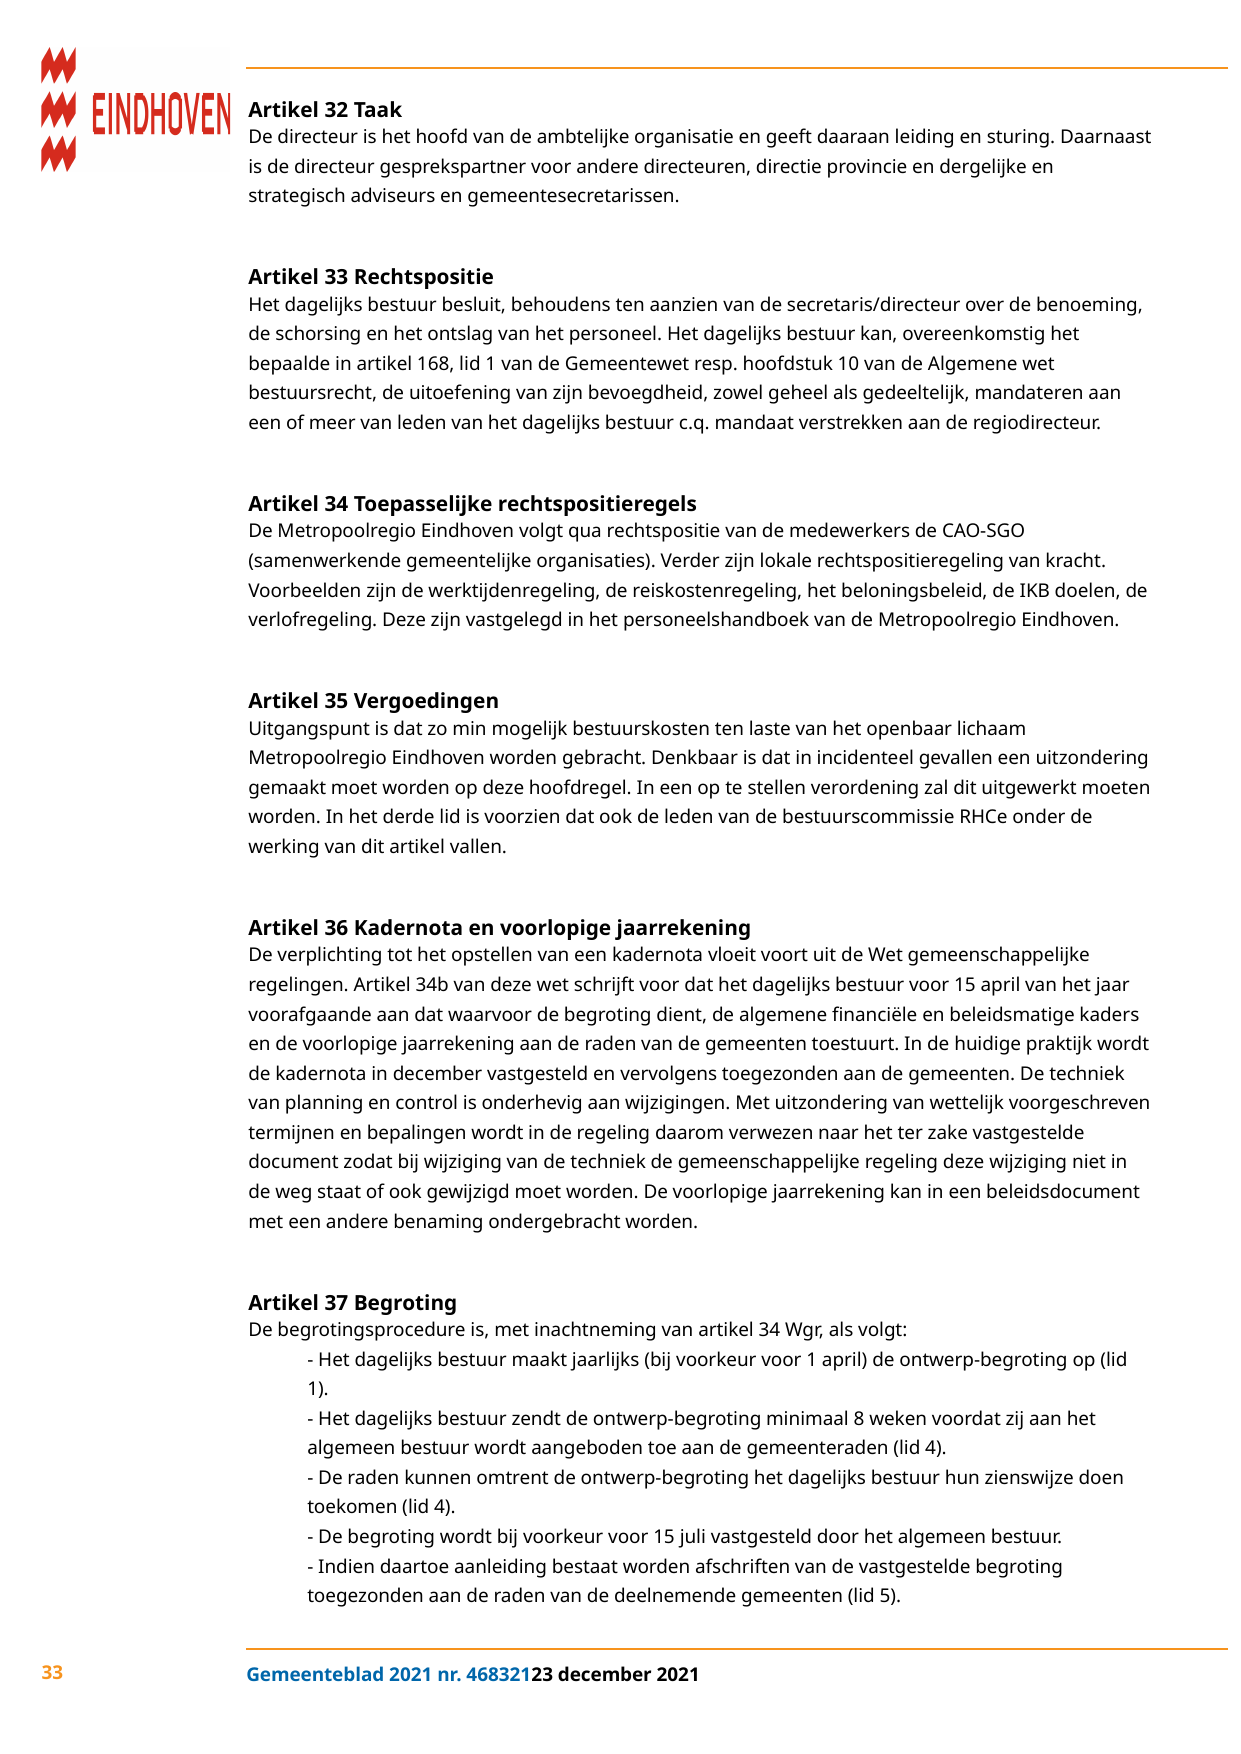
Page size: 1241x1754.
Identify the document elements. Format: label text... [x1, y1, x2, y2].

picture [41, 47, 231, 172]
text Artikel 33 Rechtspositie [248, 262, 1152, 291]
list - Het dagelijks bestuur maakt jaarlijks (bij voorkeur voor 1 april) de ontwerp-begroting op (lid 1). [248, 1346, 1152, 1401]
text Uitgangspunt is dat zo min mogelijk bestuurskosten ten laste van het openbaar lichaam Metropoolregio Eindhoven worden gebracht. Denkbaar is dat in incidenteel gevallen een uitzondering gemaakt moet worden op deze hoofdregel. In een op te stellen verordening zal dit uitgewerkt moeten worden. In het derde lid is voorzien dat ook de leden van de bestuurscommissie RHCe onder de werking van dit artikel vallen. [248, 715, 1152, 859]
text De Metropoolregio Eindhoven volgt qua rechtspositie van de medewerkers de CAO-SGO (samenwerkende gemeentelijke organisaties). Verder zijn lokale rechtspositieregeling van kracht. Voorbeelden zijn de werktijdenregeling, de reiskostenregeling, het beloningsbeleid, de IKB doelen, de verlofregeling. Deze zijn vastgelegd in het personeelshandboek van de Metropoolregio Eindhoven. [248, 518, 1152, 632]
list - Het dagelijks bestuur zendt de ontwerp-begroting minimaal 8 weken voordat zij aan het algemeen bestuur wordt aangeboden toe aan de gemeenteraden (lid 4). [248, 1405, 1152, 1460]
list - Indien daartoe aanleiding bestaat worden afschriften van de vastgestelde begroting toegezonden aan de raden van de deelnemende gemeenten (lid 5). [248, 1553, 1152, 1608]
text Artikel 35 Vergoedingen [248, 686, 1152, 715]
text Artikel 32 Taak [248, 95, 1152, 123]
list - De raden kunnen omtrent de ontwerp-begroting het dagelijks bestuur hun zienswijze doen toekomen (lid 4). [248, 1464, 1152, 1519]
text Het dagelijks bestuur besluit, behoudens ten aanzien van de secretaris/directeur over de benoeming, de schorsing en het ontslag van het personeel. Het dagelijks bestuur kan, overeenkomstig het bepaalde in artikel 168, lid 1 van de Gemeentewet resp. hoofdstuk 10 van de Algemene wet bestuursrecht, de uitoefening van zijn bevoegdheid, zowel geheel als gedeeltelijk, mandateren aan een of meer van leden van het dagelijks bestuur c.q. mandaat verstrekken aan de regiodirecteur. [248, 291, 1152, 435]
text Artikel 34 Toepasselijke rechtspositieregels [248, 489, 1152, 518]
text De begrotingsprocedure is, met inachtneming van artikel 34 Wgr, als volgt: [248, 1316, 1152, 1342]
list - De begroting wordt bij voorkeur voor 15 juli vastgesteld door het algemeen bestuur. [248, 1523, 1152, 1549]
text De verplichting tot het opstellen van een kadernota vloeit voort uit de Wet gemeenschappelijke regelingen. Artikel 34b van deze wet schrijft voor dat het dagelijks bestuur voor 15 april van het jaar voorafgaande aan dat waarvoor de begroting dient, de algemene financiële en beleidsmatige kaders en de voorlopige jaarrekening aan de raden van de gemeenten toestuurt. In de huidige praktijk wordt de kadernota in december vastgesteld en vervolgens toegezonden aan de gemeenten. De techniek van planning en control is onderhevig aan wijzigingen. Met uitzondering van wettelijk voorgeschreven termijnen en bepalingen wordt in de regeling daarom verwezen naar het ter zake vastgestelde document zodat bij wijziging van de techniek de gemeenschappelijke regeling deze wijziging niet in de weg staat of ook gewijzigd moet worden. De voorlopige jaarrekening kan in een beleidsdocument met een andere benaming ondergebracht worden. [248, 942, 1152, 1233]
text De directeur is het hoofd van de ambtelijke organisatie en geeft daaraan leiding en sturing. Daarnaast is de directeur gesprekspartner voor andere directeuren, directie provincie en dergelijke en strategisch adviseurs en gemeentesecretarissen. [248, 123, 1152, 208]
text Artikel 37 Begroting [248, 1288, 1152, 1316]
text Artikel 36 Kadernota en voorlopige jaarrekening [248, 913, 1152, 942]
